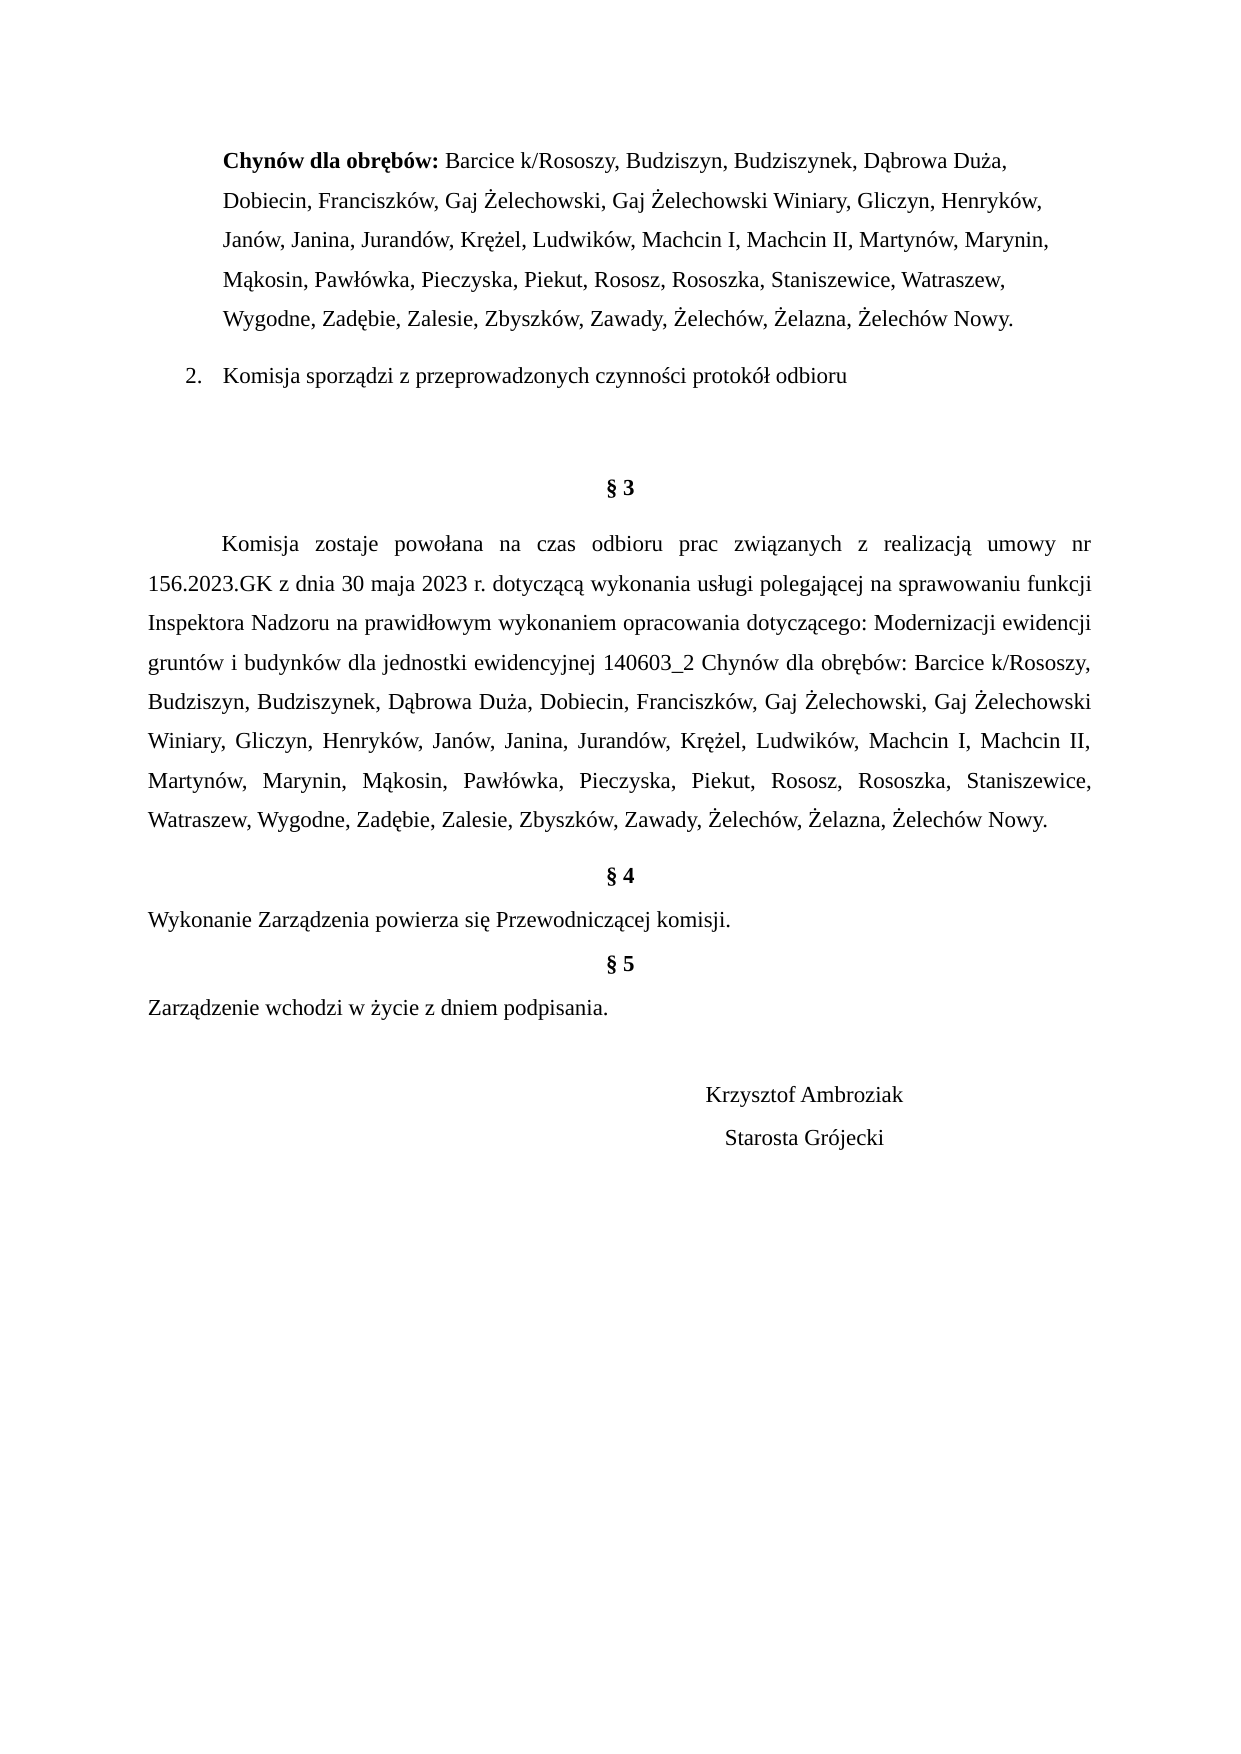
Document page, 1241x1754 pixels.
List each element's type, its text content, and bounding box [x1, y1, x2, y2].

text § 3 [148, 474, 1093, 500]
text Wykonanie Zarządzenia powierza się Przewodniczącej komisji. [148, 906, 1093, 933]
text § 5 [148, 950, 1093, 976]
text Krzysztof Ambroziak [442, 1081, 1093, 1108]
list Komisja sporządzi z przeprowadzonych czynności protokół odbioru [185, 362, 1093, 388]
text Starosta Grójecki [442, 1124, 1093, 1151]
list Chynów dla obrębów: Barcice k/Rososzy, Budziszyn, Budziszynek, Dąbrowa Duża, Dobiecin, Franciszków, Gaj Żelechowski, Gaj Żelechowski Winiary, Gliczyn, Henryków, Janów, Janina, Jurandów, Krężel, Ludwików, Machcin I, Machcin II, Martynów, Marynin, Mąkosin, Pawłówka, Pieczyska, Piekut, Rososz, Rososzka, Staniszewice, Watraszew, Wygodne, Zadębie, Zalesie, Zbyszków, Zawady, Żelechów, Żelazna, Żelechów Nowy. [185, 148, 1093, 332]
text Zarządzenie wchodzi w życie z dniem podpisania. [148, 994, 1093, 1020]
text § 4 [148, 863, 1093, 889]
text Komisja zostaje powołana na czas odbioru prac związanych z realizacją umowy nr 156.2023.GK z dnia 30 maja 2023 r. dotyczącą wykonania usługi polegającej na sprawowaniu funkcji Inspektora Nadzoru na prawidłowym wykonaniem opracowania dotyczącego: Modernizacji ewidencji gruntów i budynków dla jednostki ewidencyjnej 140603_2 Chynów dla obrębów: Barcice k/Rososzy, Budziszyn, Budziszynek, Dąbrowa Duża, Dobiecin, Franciszków, Gaj Żelechowski, Gaj Żelechowski Winiary, Gliczyn, Henryków, Janów, Janina, Jurandów, Krężel, Ludwików, Machcin I, Machcin II, Martynów, Marynin, Mąkosin, Pawłówka, Pieczyska, Piekut, Rososz, Rososzka, Staniszewice, Watraszew, Wygodne, Zadębie, Zalesie, Zbyszków, Zawady, Żelechów, Żelazna, Żelechów Nowy. [148, 530, 1093, 833]
